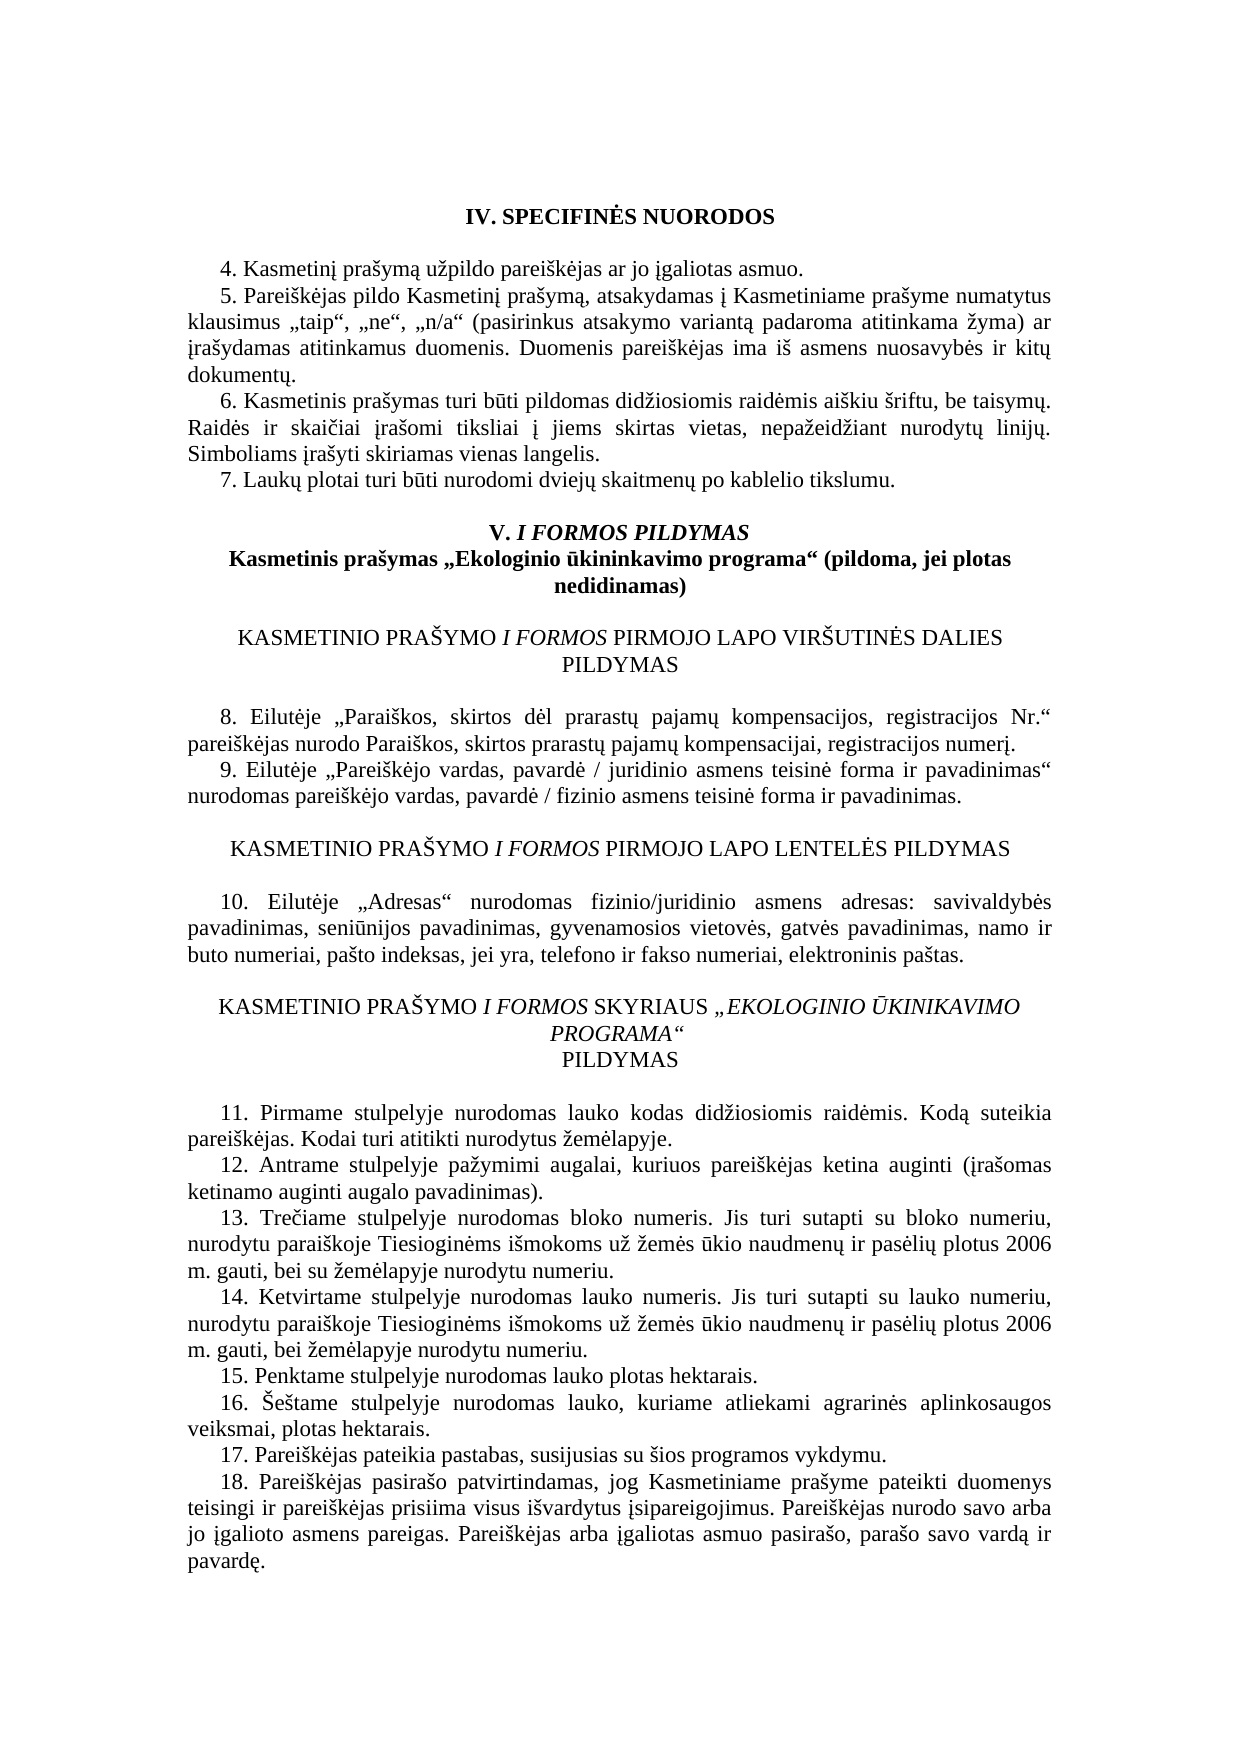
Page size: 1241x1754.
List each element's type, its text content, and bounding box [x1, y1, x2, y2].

text 8. Eilutėje „Paraiškos, skirtos dėl prarastų pajamų kompensacijos, registracijos Nr.“ pareiškėjas nurodo Paraiškos, skirtos prarastų pajamų kompensacijai, registracijos numerį. [187, 703, 1053, 756]
text 12. Antrame stulpelyje pažymimi augalai, kuriuos pareiškėjas ketina auginti (įrašomas ketinamo auginti augalo pavadinimas). [187, 1151, 1053, 1204]
text IV. SPECIFINĖS NUORODOS [187, 203, 1053, 229]
text 17. Pareiškėjas pateikia pastabas, susijusias su šios programos vykdymu. [187, 1441, 1053, 1468]
text 18. Pareiškėjas pasirašo patvirtindamas, jog Kasmetiniame prašyme pateikti duomenys teisingi ir pareiškėjas prisiima visus išvardytus įsipareigojimus. Pareiškėjas nurodo savo arba jo įgalioto asmens pareigas. Pareiškėjas arba įgaliotas asmuo pasirašo, parašo savo vardą ir pavardę. [187, 1468, 1053, 1573]
text KASMETINIO PRAŠYMO I FORMOS PIRMOJO LAPO LENTELĖS PILDYMAS [187, 835, 1053, 862]
text V. I FORMOS PILDYMAS [187, 519, 1053, 545]
text KASMETINIO PRAŠYMO I FORMOS PIRMOJO LAPO VIRŠUTINĖS DALIES PILDYMAS [187, 624, 1053, 677]
text KASMETINIO PRAŠYMO I FORMOS SKYRIAUS „EKOLOGINIO ŪKINIKAVIMO PROGRAMA“ [187, 993, 1053, 1046]
text 9. Eilutėje „Pareiškėjo vardas, pavardė / juridinio asmens teisinė forma ir pavadinimas“ nurodomas pareiškėjo vardas, pavardė / fizinio asmens teisinė forma ir pavadinimas. [187, 756, 1053, 809]
text 6. Kasmetinis prašymas turi būti pildomas didžiosiomis raidėmis aiškiu šriftu, be taisymų. Raidės ir skaičiai įrašomi tiksliai į jiems skirtas vietas, nepažeidžiant nurodytų linijų. Simboliams įrašyti skiriamas vienas langelis. [187, 387, 1053, 466]
text 15. Penktame stulpelyje nurodomas lauko plotas hektarais. [187, 1362, 1053, 1389]
text 5. Pareiškėjas pildo Kasmetinį prašymą, atsakydamas į Kasmetiniame prašyme numatytus klausimus „taip“, „ne“, „n/a“ (pasirinkus atsakymo variantą padaroma atitinkama žyma) ar įrašydamas atitinkamus duomenis. Duomenis pareiškėjas ima iš asmens nuosavybės ir kitų dokumentų. [187, 282, 1053, 387]
text Kasmetinis prašymas „Ekologinio ūkininkavimo programa“ (pildoma, jei plotas nedidinamas) [187, 545, 1053, 598]
text 10. Eilutėje „Adresas“ nurodomas fizinio/juridinio asmens adresas: savivaldybės pavadinimas, seniūnijos pavadinimas, gyvenamosios vietovės, gatvės pavadinimas, namo ir buto numeriai, pašto indeksas, jei yra, telefono ir fakso numeriai, elektroninis paštas. [187, 888, 1053, 967]
text 11. Pirmame stulpelyje nurodomas lauko kodas didžiosiomis raidėmis. Kodą suteikia pareiškėjas. Kodai turi atitikti nurodytus žemėlapyje. [187, 1099, 1053, 1151]
text 7. Laukų plotai turi būti nurodomi dviejų skaitmenų po kablelio tikslumu. [187, 466, 1053, 493]
text 14. Ketvirtame stulpelyje nurodomas lauko numeris. Jis turi sutapti su lauko numeriu, nurodytu paraiškoje Tiesioginėms išmokoms už žemės ūkio naudmenų ir pasėlių plotus 2006 m. gauti, bei žemėlapyje nurodytu numeriu. [187, 1283, 1053, 1362]
text 13. Trečiame stulpelyje nurodomas bloko numeris. Jis turi sutapti su bloko numeriu, nurodytu paraiškoje Tiesioginėms išmokoms už žemės ūkio naudmenų ir pasėlių plotus 2006 m. gauti, bei su žemėlapyje nurodytu numeriu. [187, 1204, 1053, 1283]
text 16. Šeštame stulpelyje nurodomas lauko, kuriame atliekami agrarinės aplinkosaugos veiksmai, plotas hektarais. [187, 1389, 1053, 1441]
text PILDYMAS [187, 1046, 1053, 1072]
text 4. Kasmetinį prašymą užpildo pareiškėjas ar jo įgaliotas asmuo. [187, 255, 1053, 282]
